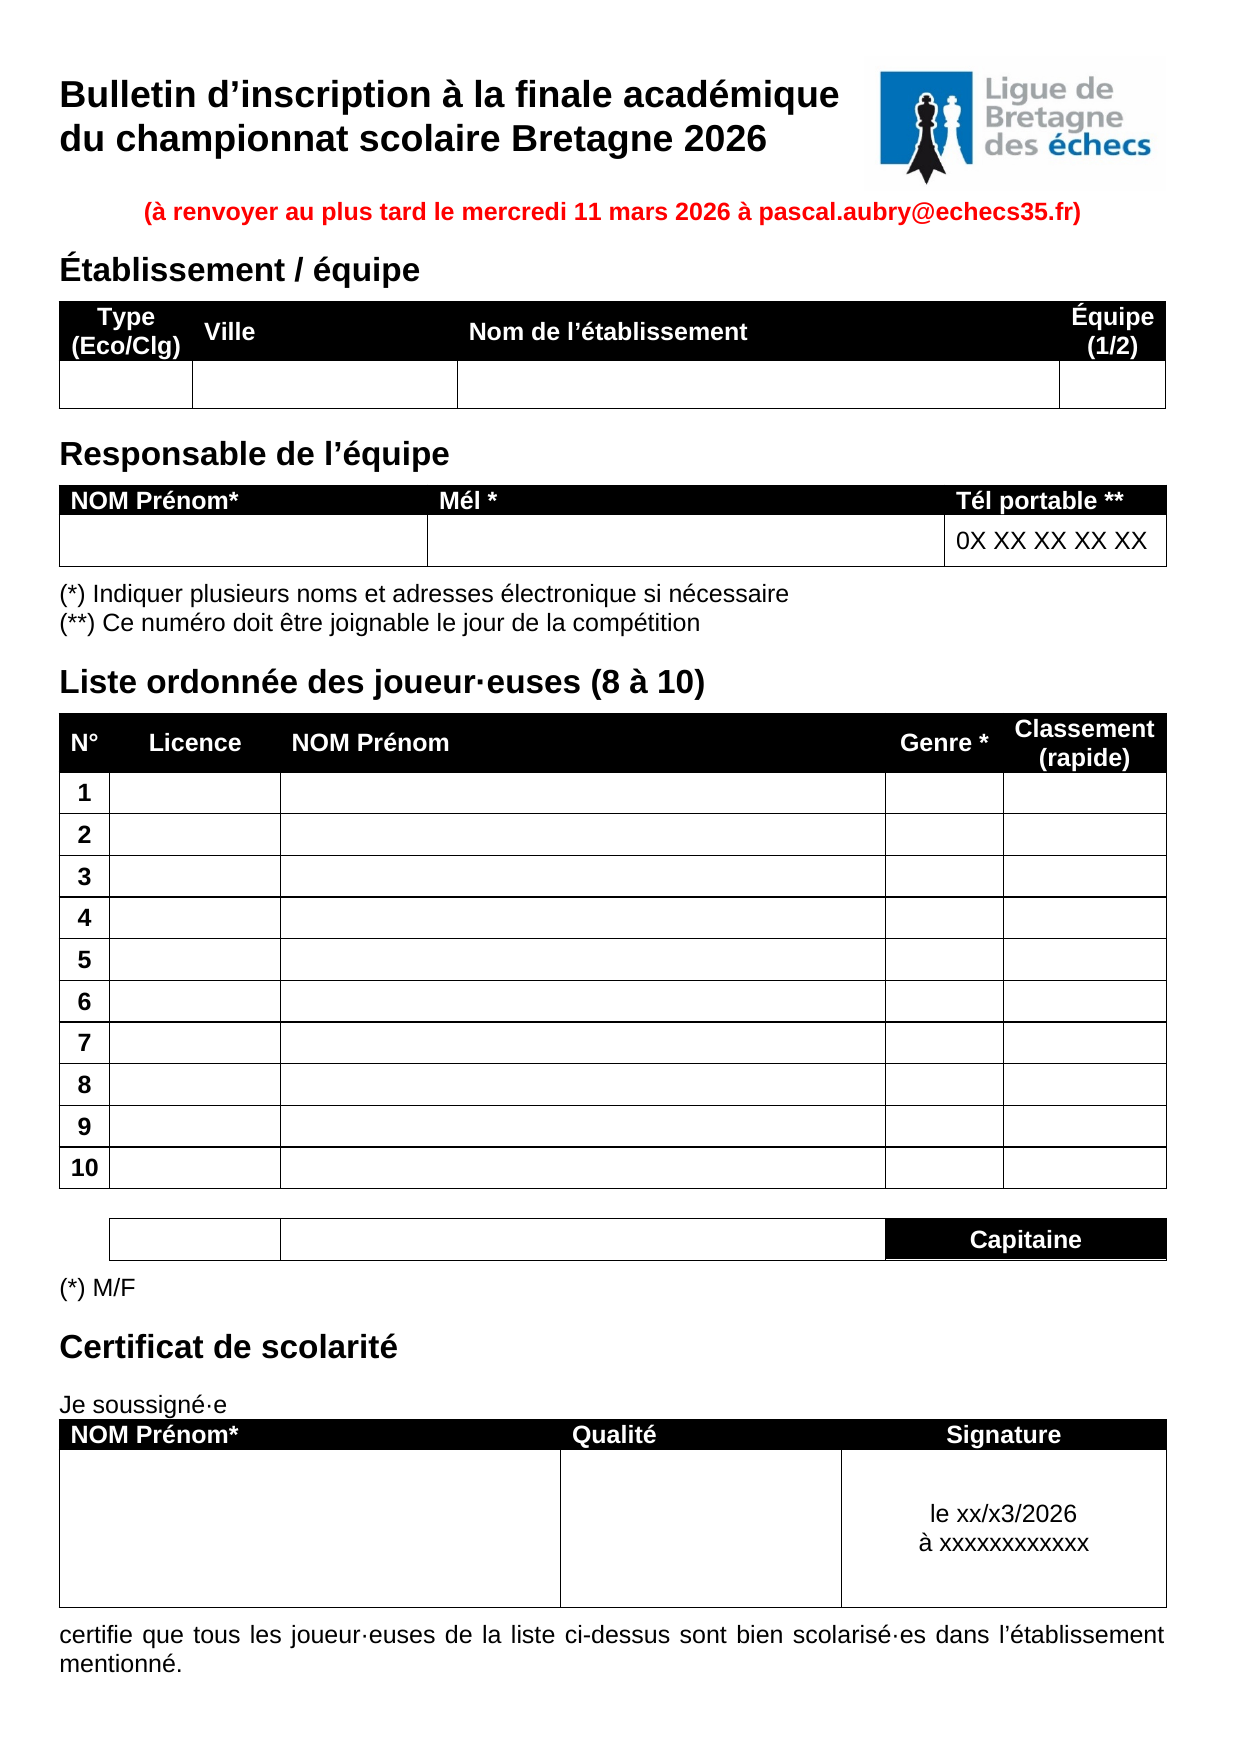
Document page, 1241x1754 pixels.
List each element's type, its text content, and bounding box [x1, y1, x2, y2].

table_header Mél * [428, 486, 944, 514]
text Je soussigné·e [59, 1390, 1167, 1419]
table_cell 3 [60, 856, 109, 896]
table_cell [886, 814, 1003, 855]
table_header Qualité [561, 1420, 841, 1449]
text (*) Indiquer plusieurs noms et adresses électronique si nécessaire (**) Ce numéro doit être joignable le jour de la compétition [59, 579, 1167, 637]
table_header Licence [110, 714, 280, 771]
table_cell [280, 1189, 885, 1218]
table_cell [281, 1064, 885, 1105]
table_cell [110, 1189, 280, 1218]
table_header NOM Prénom* [60, 1420, 560, 1449]
table_header NOM Prénom* [60, 486, 427, 514]
table_cell [1004, 1148, 1166, 1188]
table_cell [193, 361, 457, 408]
table_cell 9 [60, 1106, 109, 1146]
picture [864, 56, 1167, 191]
table_header NOM Prénom [281, 714, 885, 771]
table_cell [110, 939, 280, 980]
table_cell [110, 814, 280, 855]
table_cell 1 [60, 773, 109, 813]
subtitle Certificat de scolarité [59, 1327, 1167, 1365]
table_cell [281, 981, 885, 1021]
table_cell 5 [60, 939, 109, 980]
table_cell [59, 1189, 110, 1218]
table_cell [886, 1148, 1003, 1188]
table_cell [886, 898, 1003, 938]
table_cell [1003, 1189, 1166, 1218]
table_cell [1004, 898, 1166, 938]
table_cell [60, 515, 427, 566]
table_cell [1004, 773, 1166, 813]
table_header Genre * [886, 714, 1003, 771]
table_cell 2 [60, 814, 109, 855]
table_cell [281, 773, 885, 813]
subtitle Bulletin d’inscription à la finale académique du championnat scolaire Bretagne 2026 [59, 29, 1167, 159]
table_cell [110, 1064, 280, 1105]
table_cell [1004, 856, 1166, 896]
table_cell [1060, 361, 1165, 408]
table_header Classement (rapide) [1004, 714, 1166, 771]
table_cell [886, 856, 1003, 896]
table_cell [885, 1189, 1003, 1218]
table_cell [1004, 1023, 1166, 1063]
text (*) M/F [59, 1273, 1167, 1302]
table_cell 0X XX XX XX XX [945, 515, 1166, 566]
table_header Équipe (1/2) [1060, 302, 1165, 360]
table_cell [1004, 939, 1166, 980]
table_cell 7 [60, 1023, 109, 1063]
table_header Nom de l’établissement [458, 302, 1059, 360]
table_cell [110, 773, 280, 813]
table_cell [281, 856, 885, 896]
table_cell [458, 361, 1059, 408]
table_header N° [60, 714, 109, 771]
table_cell [886, 773, 1003, 813]
table_cell [281, 1148, 885, 1188]
table_cell [886, 981, 1003, 1021]
table_cell [281, 939, 885, 980]
table_cell [60, 361, 192, 408]
table_cell [1004, 981, 1166, 1021]
table_cell Capitaine [886, 1219, 1166, 1259]
table_cell [886, 1106, 1003, 1146]
table_cell [281, 814, 885, 855]
table_header Tél portable ** [945, 486, 1166, 514]
table_header Signature [842, 1420, 1166, 1449]
table_header Type (Eco/Clg) [60, 302, 192, 360]
text certifie que tous les joueur·euses de la liste ci-dessus sont bien scolarisé·es dans l’établissement mentionné. [59, 1620, 1167, 1678]
table_cell [60, 1450, 560, 1607]
table_cell [561, 1450, 841, 1607]
table_cell 4 [60, 898, 109, 938]
table_cell [281, 1023, 885, 1063]
table_cell [1004, 1106, 1166, 1146]
table_cell [428, 515, 944, 566]
table_cell [281, 1106, 885, 1146]
table_cell le xx/x3/2026 à xxxxxxxxxxxx [842, 1450, 1166, 1607]
table_cell [1004, 1064, 1166, 1105]
table_cell [281, 898, 885, 938]
table_cell [110, 981, 280, 1021]
table_cell [886, 1023, 1003, 1063]
table_cell 6 [60, 981, 109, 1021]
table_cell [886, 939, 1003, 980]
table_cell 10 [60, 1148, 109, 1188]
subtitle Liste ordonnée des joueur·euses (8 à 10) [59, 662, 1167, 700]
subtitle Établissement / équipe [59, 250, 1167, 289]
text (à renvoyer au plus tard le mercredi 11 mars 2026 à pascal.aubry@echecs35.fr) [59, 196, 1167, 225]
table_header Ville [193, 302, 457, 360]
table_cell [110, 898, 280, 938]
table_cell [110, 856, 280, 896]
table_cell [281, 1219, 885, 1259]
table_cell [110, 1148, 280, 1188]
table_cell [1004, 814, 1166, 855]
table_cell [886, 1064, 1003, 1105]
subtitle Responsable de l’équipe [59, 434, 1167, 472]
table_cell [59, 1218, 109, 1259]
table_cell [110, 1023, 280, 1063]
table_cell 8 [60, 1064, 109, 1105]
table_cell [110, 1106, 280, 1146]
table_cell [110, 1219, 280, 1259]
